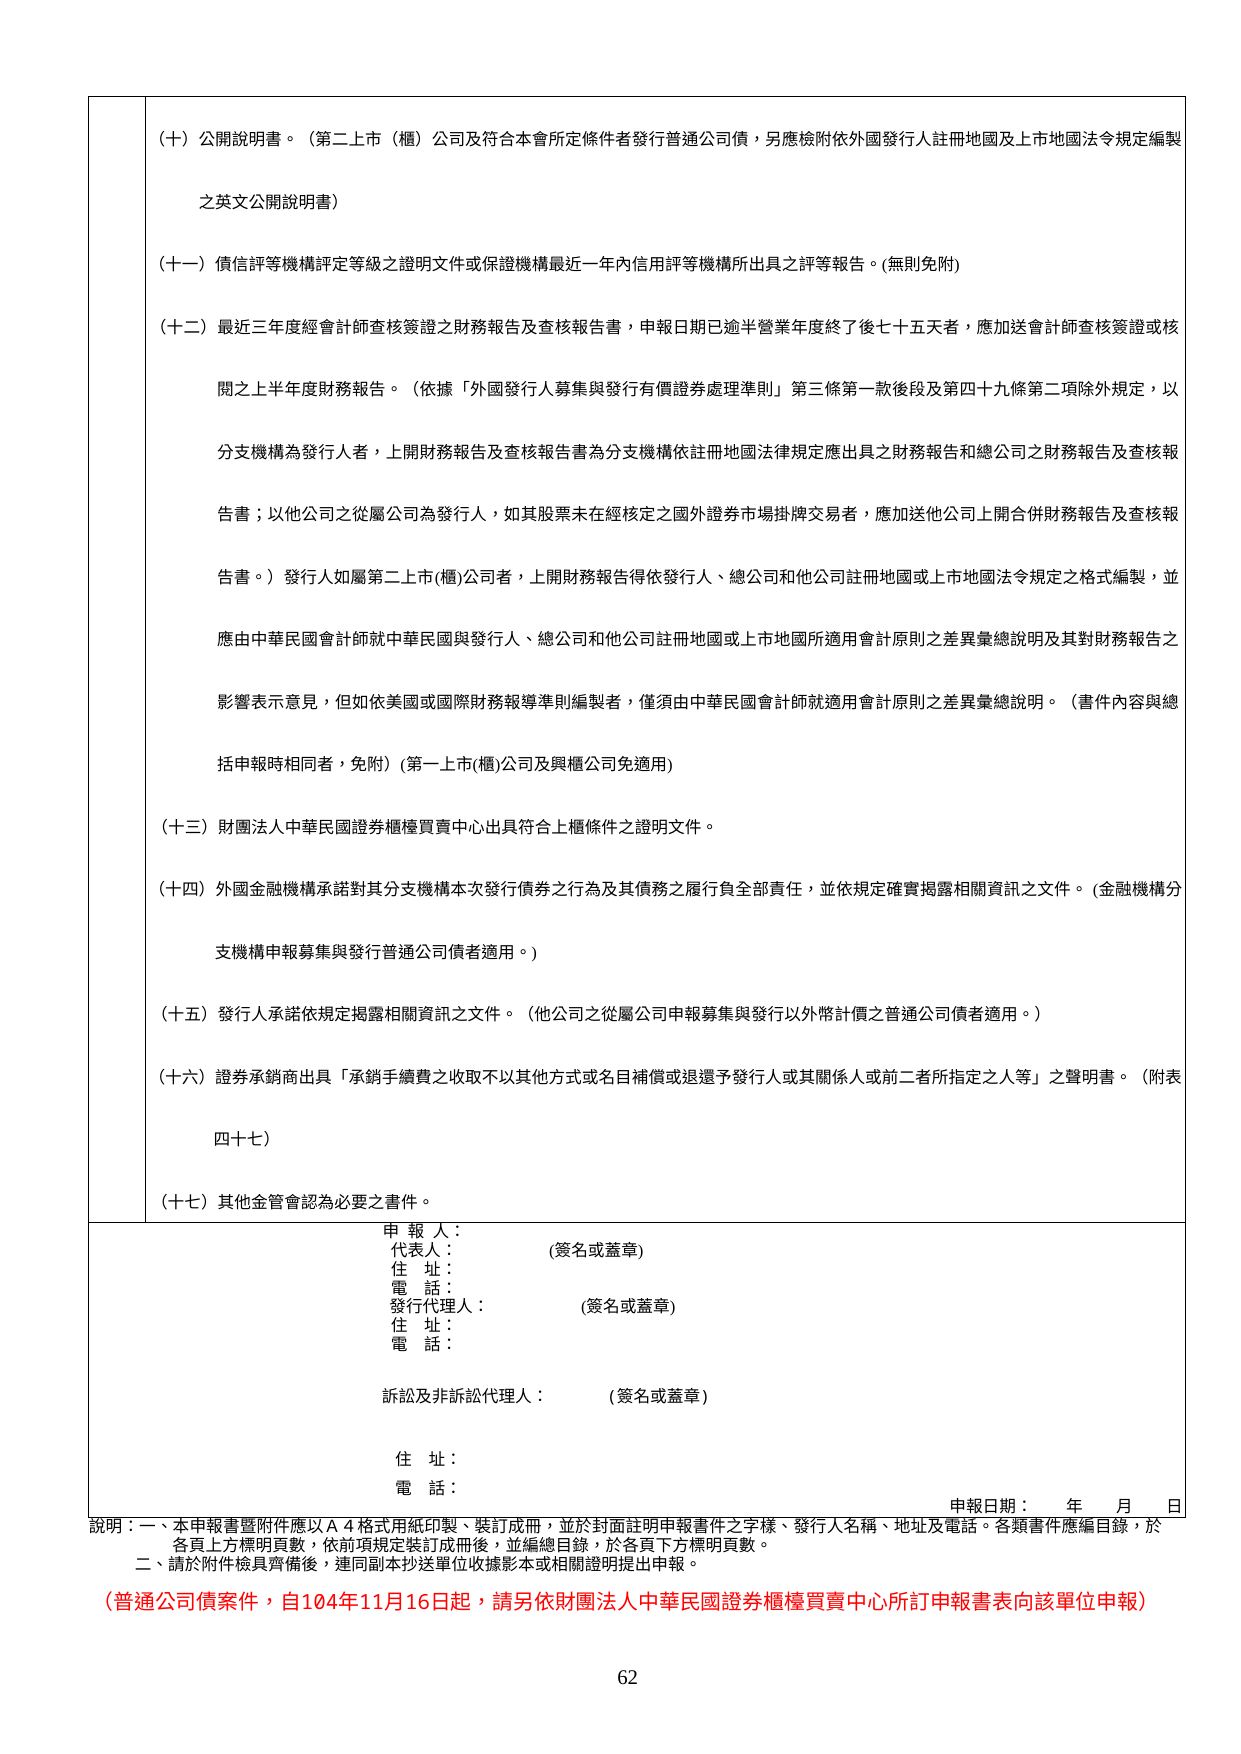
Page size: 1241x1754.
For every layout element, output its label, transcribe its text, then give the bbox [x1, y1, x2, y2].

text （普通公司債案件，自104年11月16日起，請另依財團法人中華民國證券櫃檯買賣中心所訂申報書表向該單位申報） [89, 1593, 1166, 1613]
text 二、請於附件檢具齊備後，連同副本抄送單位收據影本或相關證明提出申報。 [101, 1555, 1166, 1574]
text 說明：一、本申報書暨附件應以Ａ４格式用紙印製、裝訂成冊，並於封面註明申報書件之字樣、發行人名稱、地址及電話。各類書件應編目錄，於各頁上方標明頁數，依前項規定裝訂成冊後，並編總目錄，於各頁下方標明頁數。 [89, 1518, 1166, 1555]
table_cell （十）公開說明書。（第二上市（櫃）公司及符合本會所定條件者發行普通公司債，另應檢附依外國發行人註冊地國及上市地國法令規定編製之英文公開說明書） （十一）債信評等機構評定等級之證明文件或保證機構最近一年內信用評等機構所出具之評等報告。(無則免附) （十二）最近三年度經會計師查核簽證之財務報告及查核報告書，申報日期已逾半營業年度終了後七十五天者，應加送會計師查核簽證或核閱之上半年度財務報告。（依據「外國發行人募集與發行有價證券處理準則」第三條第一款後段及第四十九條第二項除外規定，以分支機構為發行人者，上開財務報告及查核報告書為分支機構依註冊地國法律規定應出具之財務報告和總公司之財務報告及查核報告書；以他公司之從屬公司為發行人，如其股票未在經核定之國外證券市場掛牌交易者，應加送他公司上開合併財務報告及查核報告書。）發行人如屬第二上市(櫃)公司者，上開財務報告得依發行人、總公司和他公司註冊地國或上市地國法令規定之格式編製，並應由中華民國會計師就中華民國與發行人、總公司和他公司註冊地國或上市地國所適用會計原則之差異彙總說明及其對財務報告之影響表示意見，但如依美國或國際財務報導準則編製者，僅須由中華民國會計師就適用會計原則之差異彙總說明。（書件內容與總括申報時相同者，免附）(第一上市(櫃)公司及興櫃公司免適用) （十三）財團法人中華民國證券櫃檯買賣中心出具符合上櫃條件之證明文件。 （十四）外國金融機構承諾對其分支機構本次發行債券之行為及其債務之履行負全部責任，並依規定確實揭露相關資訊之文件。(金融機構分支機構申報募集與發行普通公司債者適用。) （十五）發行人承諾依規定揭露相關資訊之文件。（他公司之從屬公司申報募集與發行以外幣計價之普通公司債者適用。） （十六）證券承銷商出具「承銷手續費之收取不以其他方式或名目補償或退還予發行人或其關係人或前二者所指定之人等」之聲明書。（附表四十七） （十七）其他金管會認為必要之書件。 [146, 97, 1185, 1222]
table_cell 申 報 人： 代表人： (簽名或蓋章) 住 址： 電 話： 發行代理人： (簽名或蓋章) 住 址： 電 話： 訴訟及非訴訟代理人： (簽名或蓋章) 住 址： 電 話： 申報日期： 年 月 日 [89, 1223, 1185, 1517]
table_cell [89, 97, 145, 1222]
